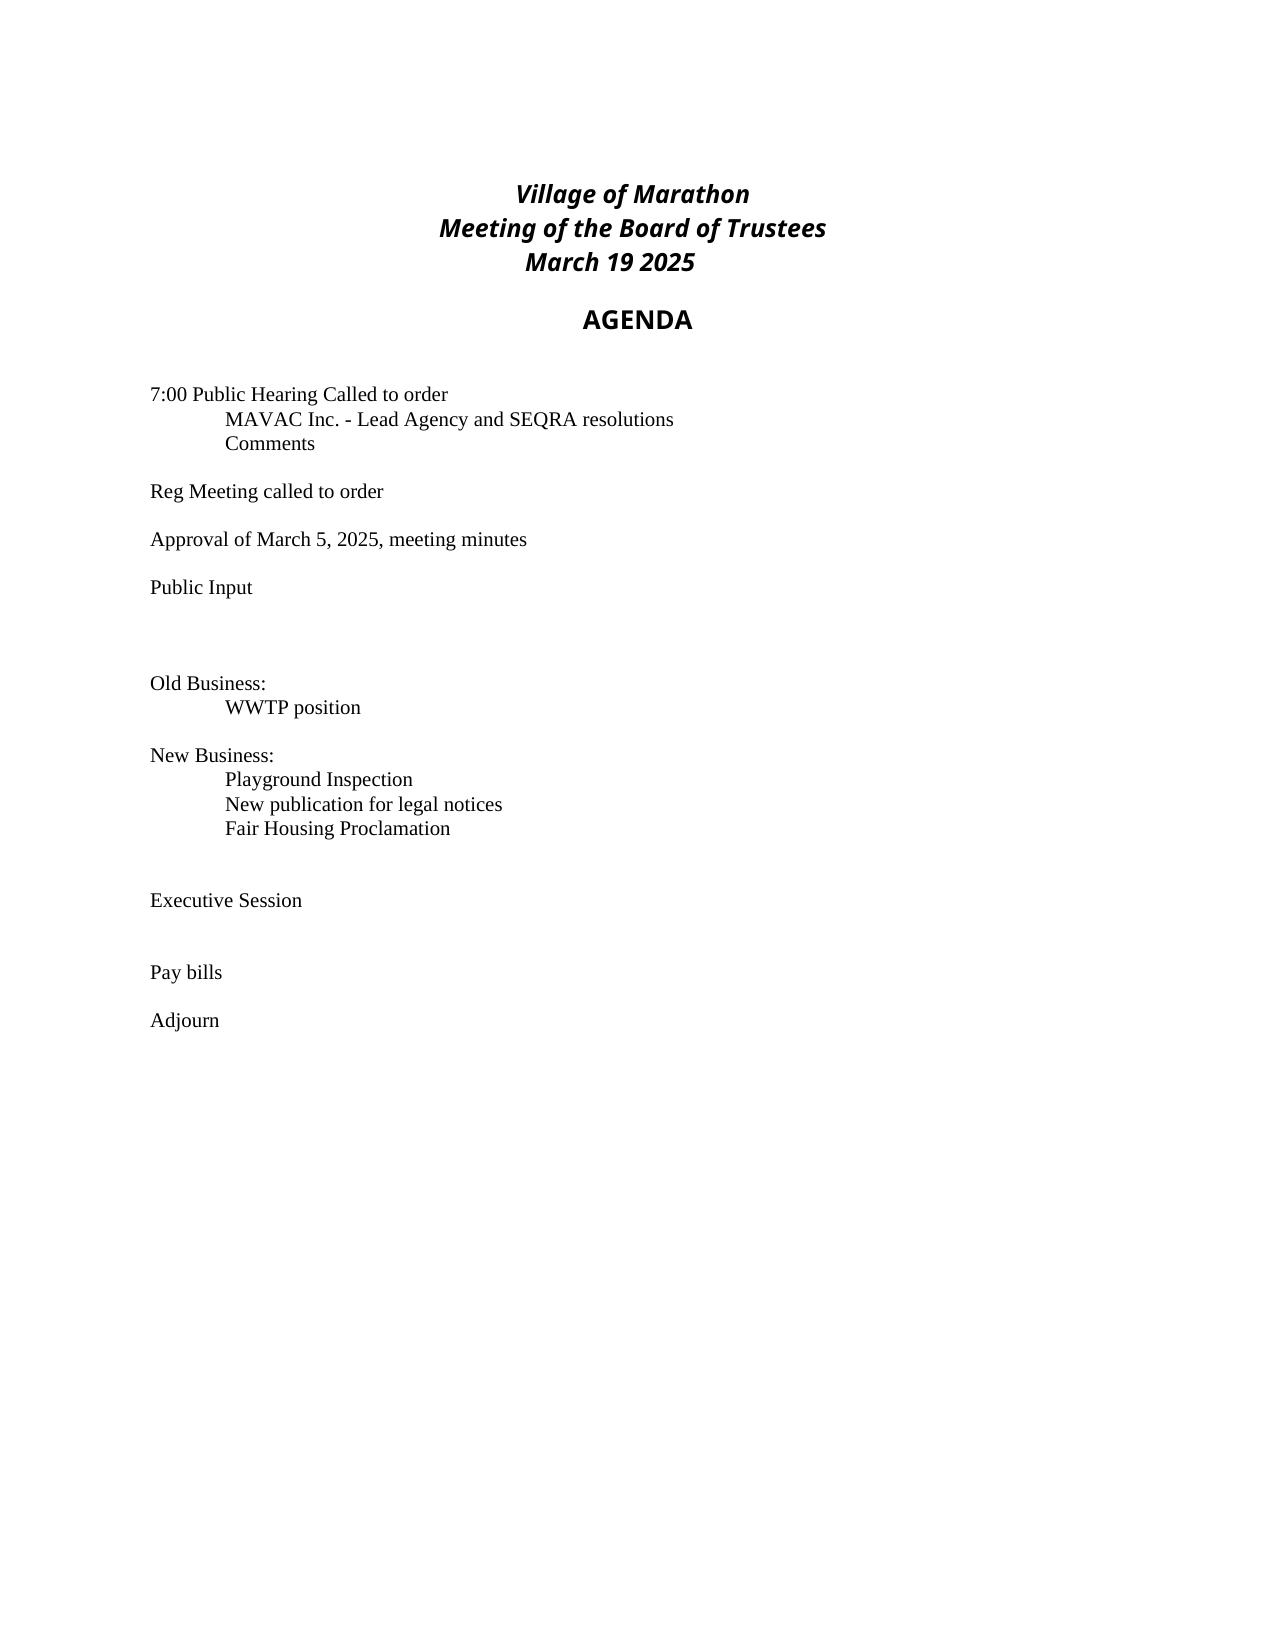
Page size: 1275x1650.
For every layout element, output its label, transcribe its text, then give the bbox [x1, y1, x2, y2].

text Public Input [150, 575, 1125, 599]
text Reg Meeting called to order [150, 479, 1125, 503]
text Adjourn [150, 1008, 1125, 1032]
text New Business: [150, 743, 1125, 767]
text WWTP position [150, 695, 1125, 719]
text Fair Housing Proclamation [150, 816, 1125, 839]
text MAVAC Inc. - Lead Agency and SEQRA resolutions [150, 406, 1125, 431]
text Approval of March 5, 2025, meeting minutes [150, 527, 1125, 551]
text Executive Session [150, 888, 1125, 912]
text Comments [150, 431, 1125, 454]
text Pay bills [150, 960, 1125, 984]
text Playground Inspection [150, 767, 1125, 791]
text Meeting of the Board of Trustees [150, 210, 1125, 244]
text New publication for legal notices [150, 791, 1125, 816]
text March 19 2025 [150, 244, 1125, 278]
text AGENDA [150, 301, 1125, 337]
text Village of Marathon [150, 176, 1125, 210]
text Old Business: [150, 671, 1125, 695]
text 7:00 Public Hearing Called to order [150, 382, 1125, 406]
